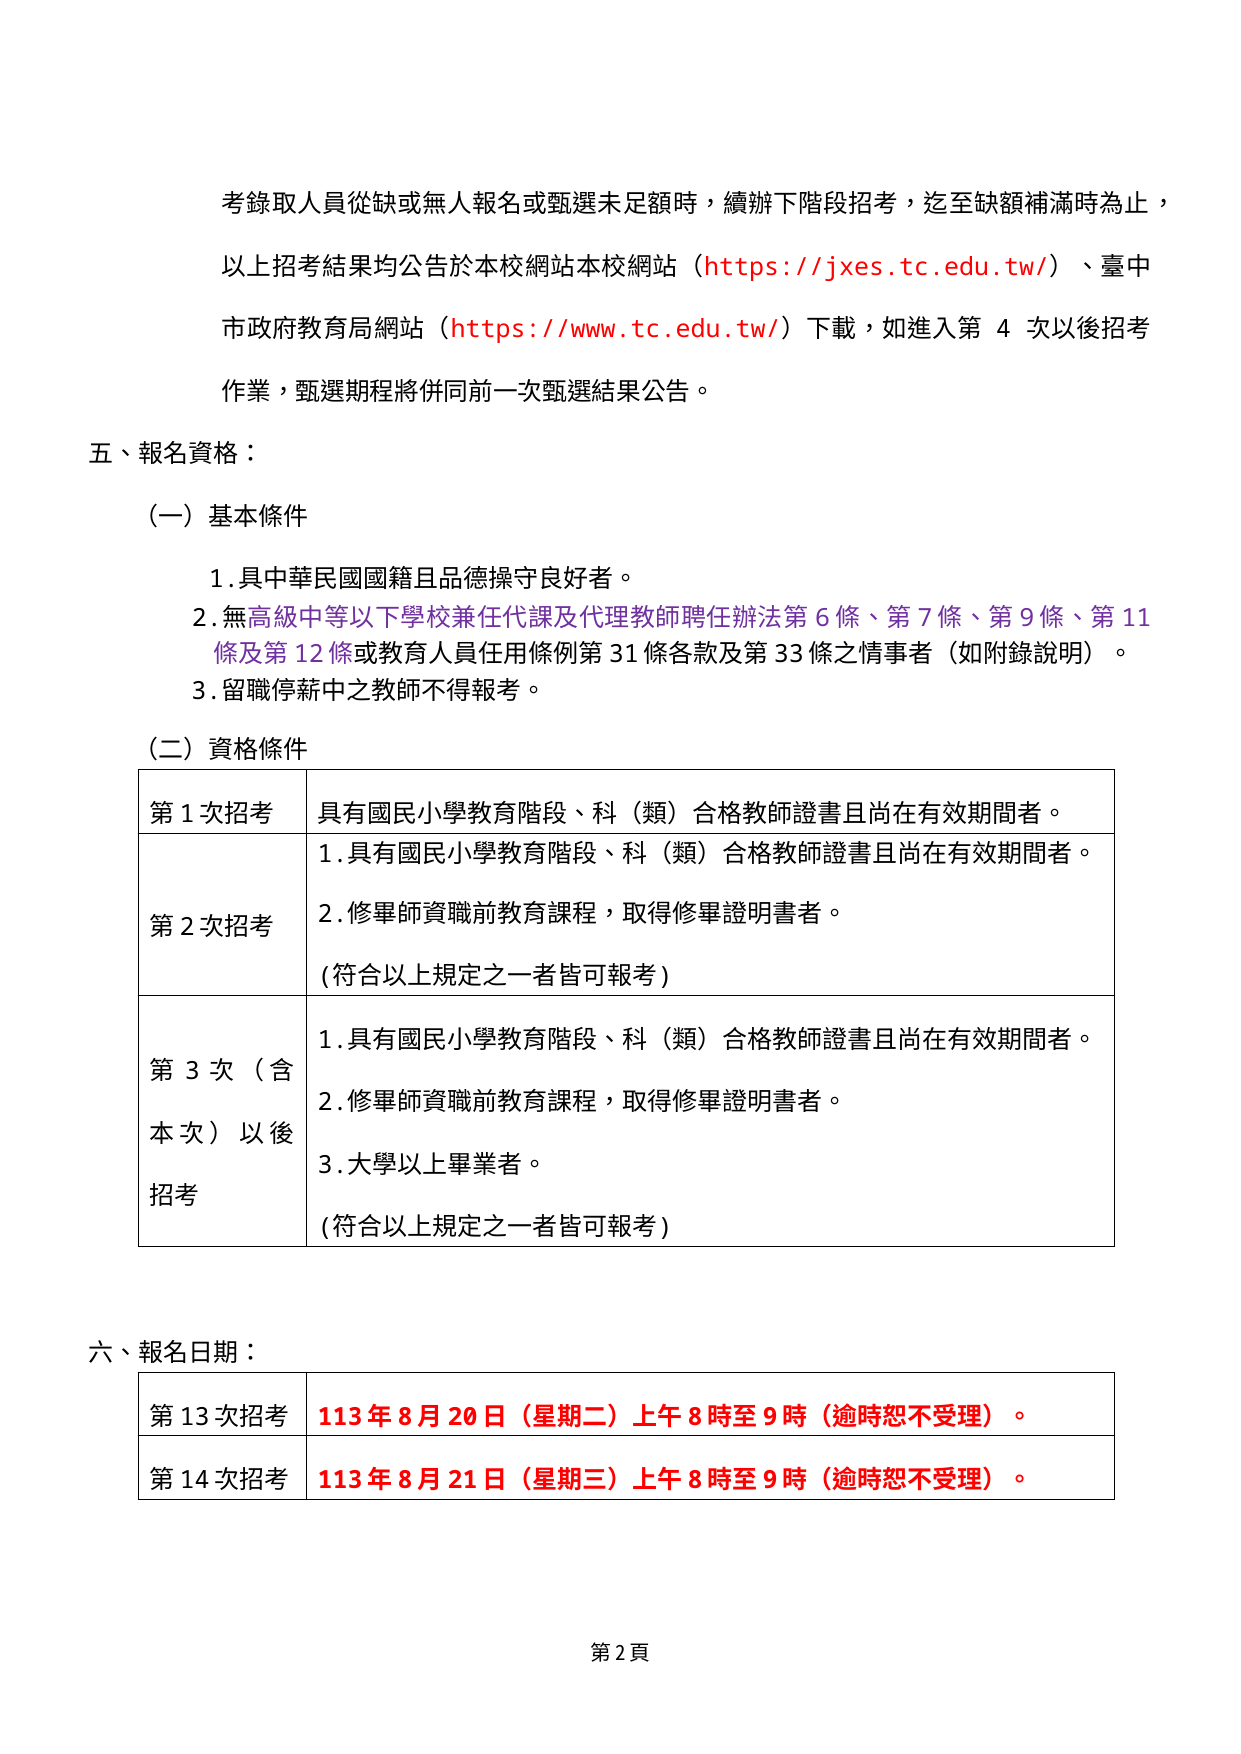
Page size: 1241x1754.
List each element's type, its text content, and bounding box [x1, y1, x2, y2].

table_cell 1.具有國民小學教育階段、科（類）合格教師證書且尚在有效期間者。 2.修畢師資職前教育課程，取得修畢證明書者。 3.大學以上畢業者。 (符合以上規定之一者皆可報考) [307, 996, 1114, 1246]
text 3.留職停薪中之教師不得報考。 [176, 670, 1152, 706]
table_header 具有國民小學教育階段、科（類）合格教師證書且尚在有效期間者。 [307, 770, 1114, 832]
table_header 第1次招考 [139, 770, 306, 832]
table_cell 第3次（含本次）以後招考 [139, 996, 306, 1246]
text 1.具中華民國國籍且品德操守良好者。 [89, 535, 1152, 598]
text 考錄取人員從缺或無人報名或甄選未足額時，續辦下階段招考，迄至缺額補滿時為止，以上招考結果均公告於本校網站本校網站（https://jxes.tc.edu.tw/）、臺中市政府教育局網站（https://www.tc.edu.tw/）下載，如進入第 4 次以後招考作業，甄選期程將併同前一次甄選結果公告。 [221, 160, 1152, 410]
table_cell 第14次招考 [139, 1436, 306, 1499]
table_cell 第2次招考 [139, 834, 306, 995]
text 2.無高級中等以下學校兼任代課及代理教師聘任辦法第6條、第7條、第9條、第11條及第12條或教育人員任用條例第31條各款及第33條之情事者（如附錄說明）。 [176, 598, 1152, 670]
text 五、報名資格： [89, 410, 1152, 473]
table_header 第13次招考 [139, 1373, 306, 1435]
table_cell 113年8月21日（星期三）上午8時至9時（逾時恕不受理）。 [307, 1436, 1114, 1499]
text （二）資格條件 [89, 706, 1152, 769]
text 六、報名日期： [89, 1309, 1152, 1372]
table_header 113年8月20日（星期二）上午8時至9時（逾時恕不受理）。 [307, 1373, 1114, 1435]
text （一）基本條件 [89, 473, 1152, 535]
table_cell 1.具有國民小學教育階段、科（類）合格教師證書且尚在有效期間者。 2.修畢師資職前教育課程，取得修畢證明書者。 (符合以上規定之一者皆可報考) [307, 834, 1114, 995]
